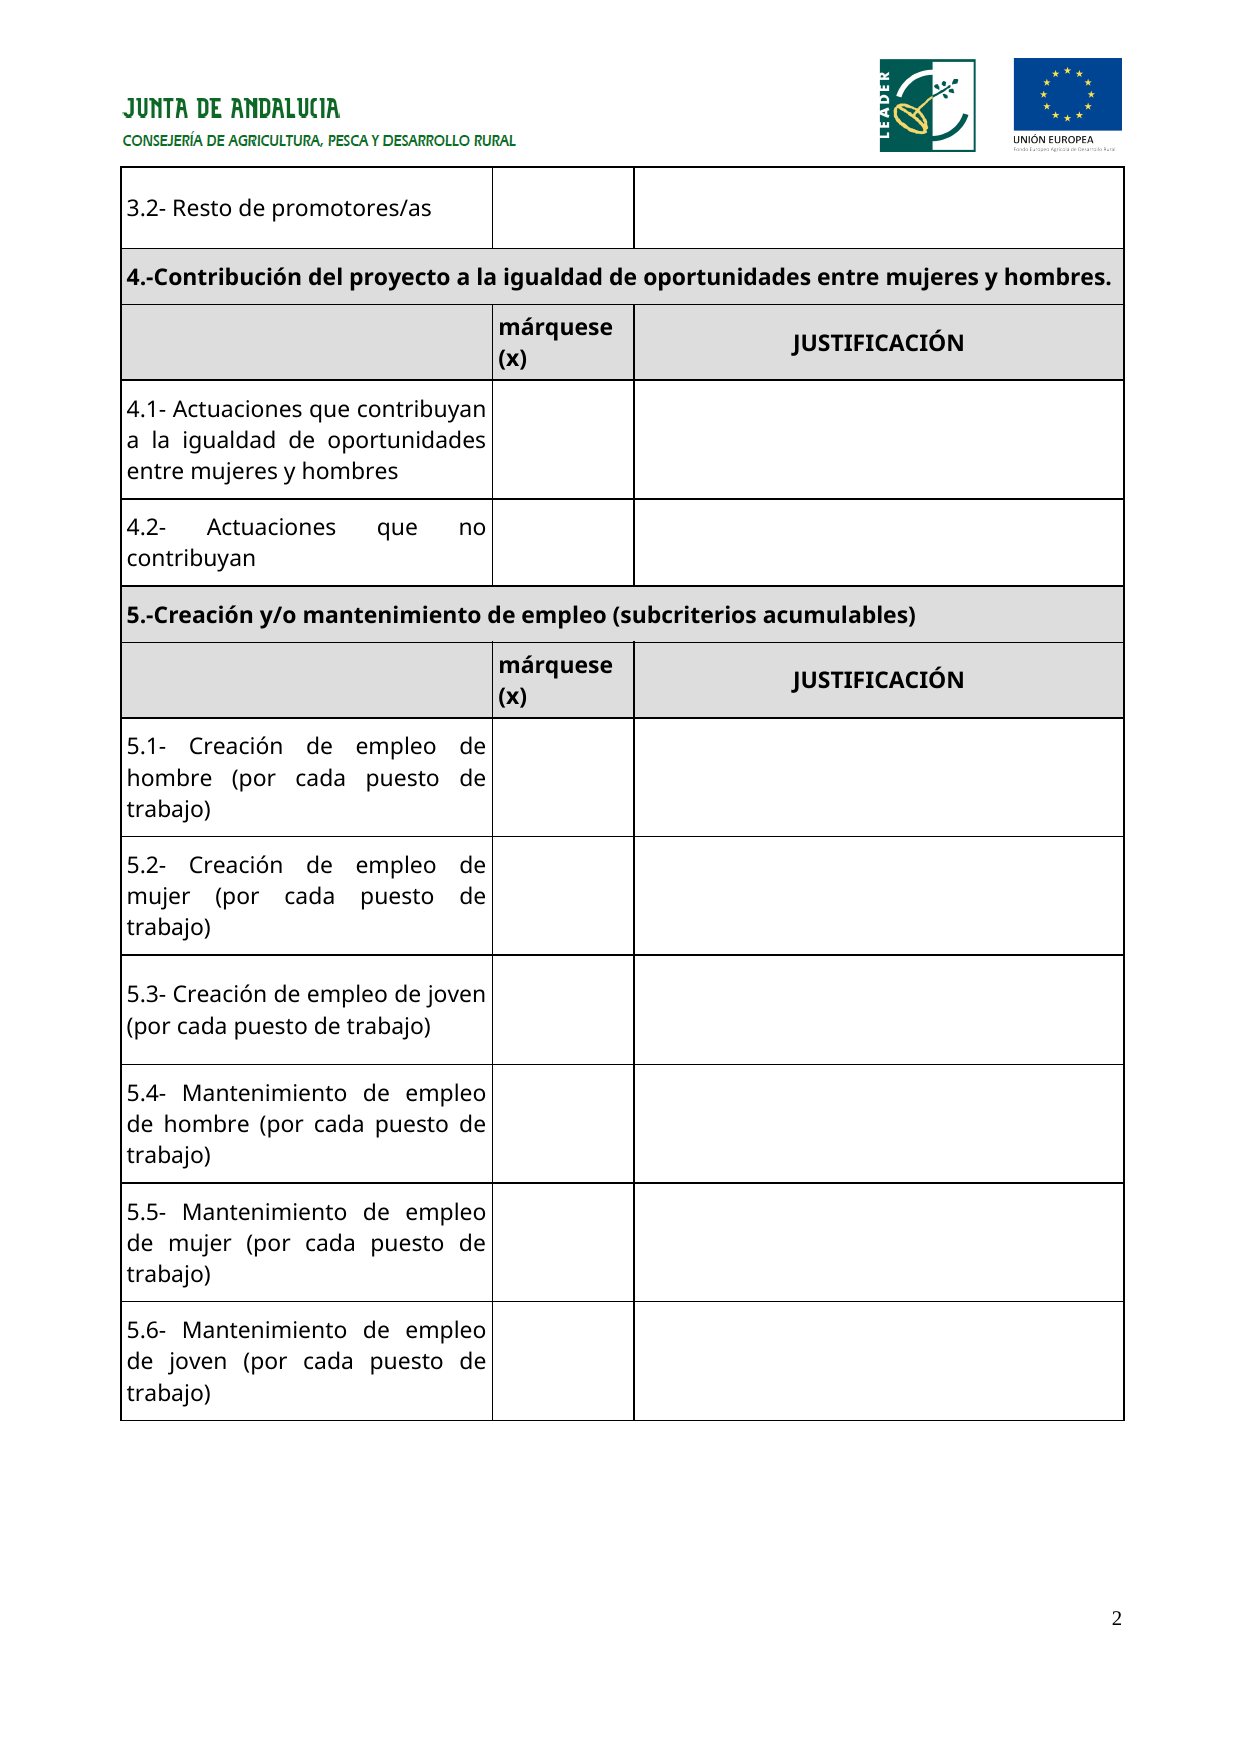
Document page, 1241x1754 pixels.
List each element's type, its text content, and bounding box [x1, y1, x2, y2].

table_cell 4.1- Actuaciones que contribuyan a la igualdad de oportunidades entre mujeres y hombres [122, 381, 492, 498]
table_cell [635, 500, 1123, 585]
table_cell [493, 1065, 633, 1182]
table_cell [635, 381, 1123, 498]
table_cell [635, 837, 1123, 954]
table_cell 5.-Creación y/o mantenimiento de empleo (subcriterios acumulables) [122, 587, 1123, 641]
table_cell [493, 956, 633, 1063]
table_cell 4.2- Actuaciones que no contribuyan [122, 500, 492, 585]
table_cell [122, 643, 492, 717]
table_cell [493, 1184, 633, 1301]
table_cell [635, 168, 1123, 248]
table_cell 5.4- Mantenimiento de empleo de hombre (por cada puesto de trabajo) [122, 1065, 492, 1182]
table_cell [635, 719, 1123, 836]
table_cell [635, 1302, 1123, 1419]
table_cell márquese (x) [493, 643, 633, 717]
table_cell JUSTIFICACIÓN [635, 643, 1123, 717]
table_cell [122, 305, 492, 379]
table_cell [493, 837, 633, 954]
table_cell [635, 1065, 1123, 1182]
table_cell 5.6- Mantenimiento de empleo de joven (por cada puesto de trabajo) [122, 1302, 492, 1419]
table_cell [493, 1302, 633, 1419]
table_cell 3.2- Resto de promotores/as [122, 168, 492, 248]
table_cell 5.5- Mantenimiento de empleo de mujer (por cada puesto de trabajo) [122, 1184, 492, 1301]
table_cell 5.1- Creación de empleo de hombre (por cada puesto de trabajo) [122, 719, 492, 836]
table_cell [635, 956, 1123, 1063]
table_cell [493, 381, 633, 498]
table_cell 5.2- Creación de empleo de mujer (por cada puesto de trabajo) [122, 837, 492, 954]
table_cell 4.-Contribución del proyecto a la igualdad de oportunidades entre mujeres y hombres. [122, 249, 1123, 304]
picture [1013, 58, 1122, 152]
table_cell [493, 719, 633, 836]
table_cell [635, 1184, 1123, 1301]
table_cell [493, 500, 633, 585]
table_cell 5.3- Creación de empleo de joven (por cada puesto de trabajo) [122, 956, 492, 1063]
table_cell márquese (x) [493, 305, 633, 379]
picture [122, 94, 521, 149]
table_cell JUSTIFICACIÓN [635, 305, 1123, 379]
table_cell [493, 168, 633, 248]
